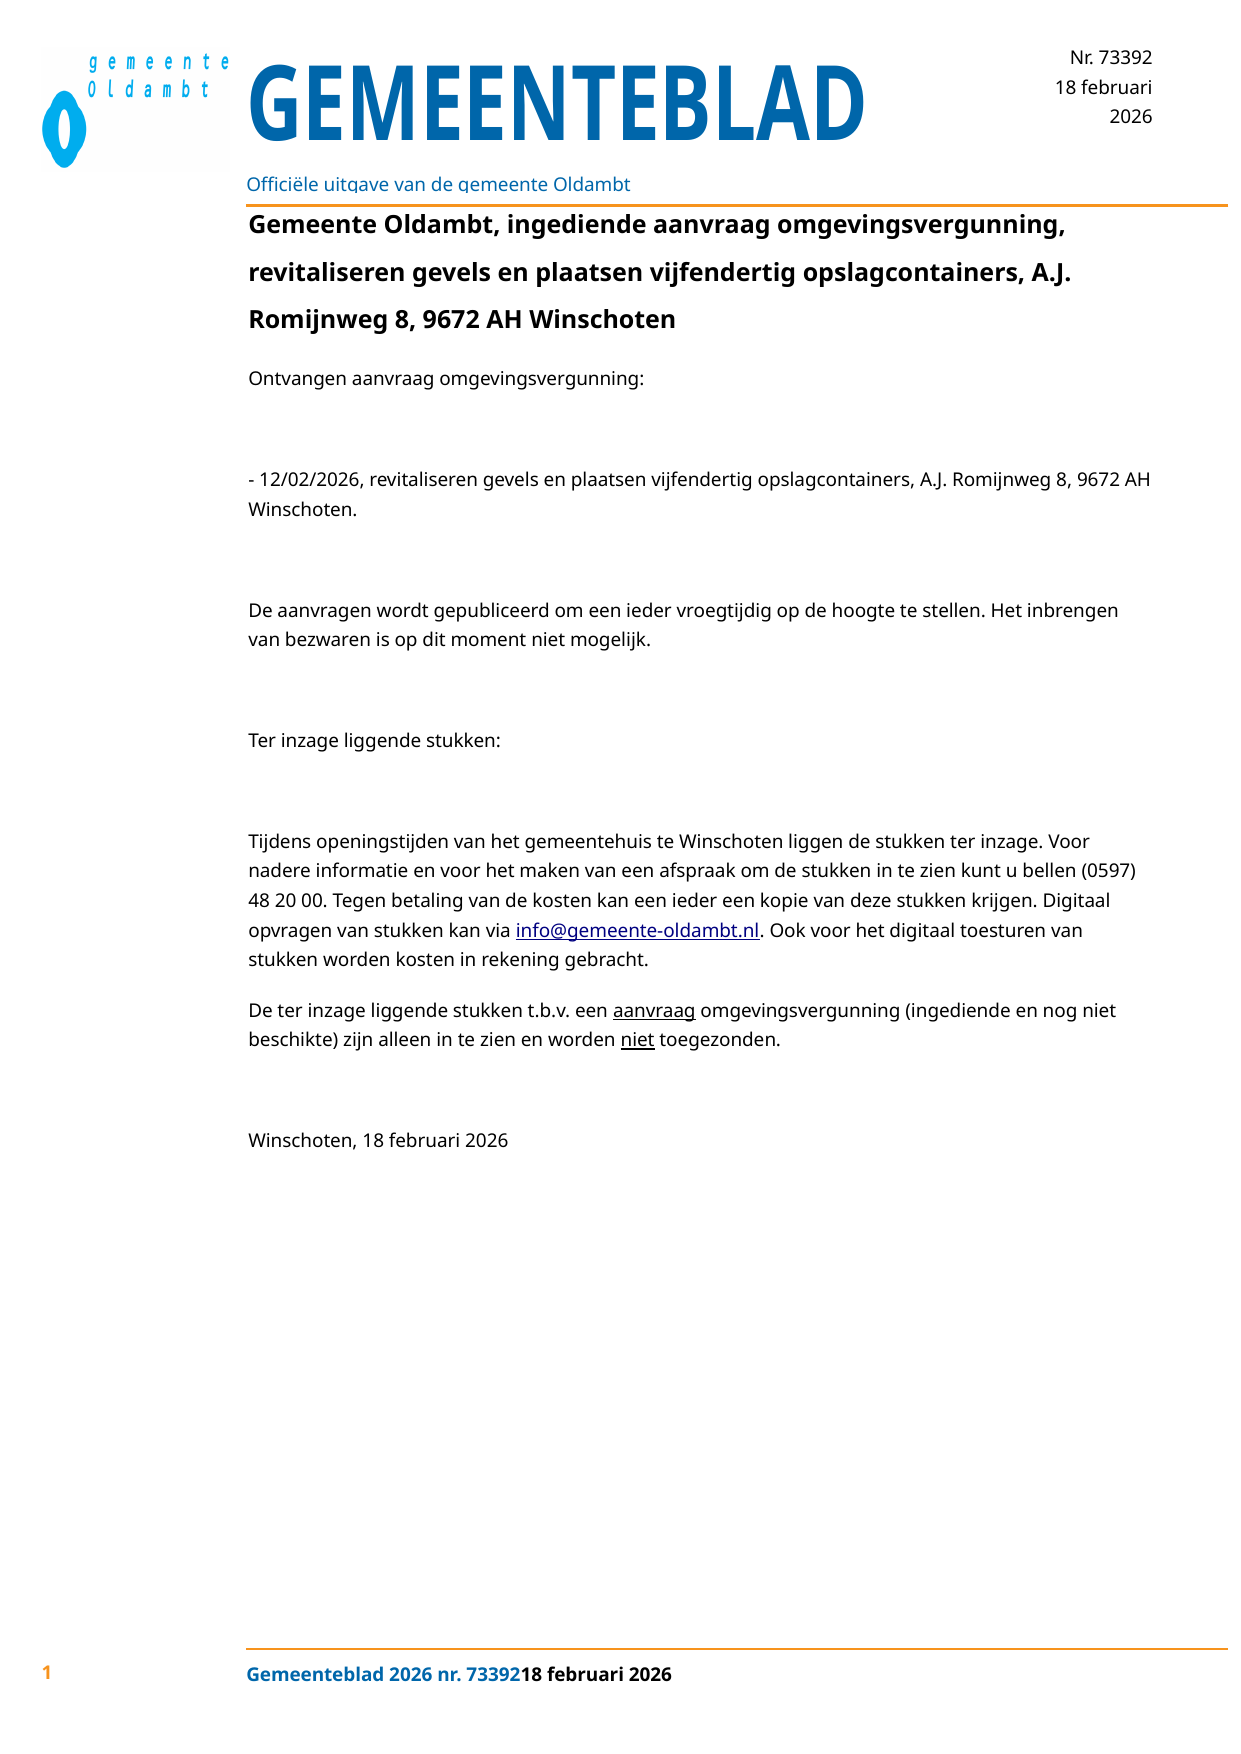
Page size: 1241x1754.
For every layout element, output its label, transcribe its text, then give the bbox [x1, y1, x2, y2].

text Ontvangen aanvraag omgevingsvergunning: [248, 366, 1152, 391]
text Tijdens openingstijden van het gemeentehuis te Winschoten liggen de stukken ter inzage. Voor nadere informatie en voor het maken van een afspraak om de stukken in te zien kunt u bellen (0597) 48 20 00. Tegen betaling van de kosten kan een ieder een kopie van deze stukken krijgen. Digitaal opvragen van stukken kan via info@gemeente-oldambt.nl. Ook voor het digitaal toesturen van stukken worden kosten in rekening gebracht. [248, 828, 1152, 972]
text De aanvragen wordt gepubliceerd om een ieder vroegtijdig op de hoogte te stellen. Het inbrengen van bezwaren is op dit moment niet mogelijk. [248, 597, 1152, 652]
text De ter inzage liggende stukken t.b.v. een aanvraag omgevingsvergunning (ingediende en nog niet beschikte) zijn alleen in te zien en worden niet toegezonden. [248, 997, 1152, 1052]
text Gemeente Oldambt, ingediende aanvraag omgevingsvergunning, revitaliseren gevels en plaatsen vijfendertig opslagcontainers, A.J. Romijnweg 8, 9672 AH Winschoten [248, 207, 1152, 336]
picture [41, 47, 231, 172]
text Ter inzage liggende stukken: [248, 727, 1152, 753]
text - 12/02/2026, revitaliseren gevels en plaatsen vijfendertig opslagcontainers, A.J. Romijnweg 8, 9672 AH Winschoten. [248, 466, 1152, 522]
text Winschoten, 18 februari 2026 [248, 1127, 1152, 1153]
